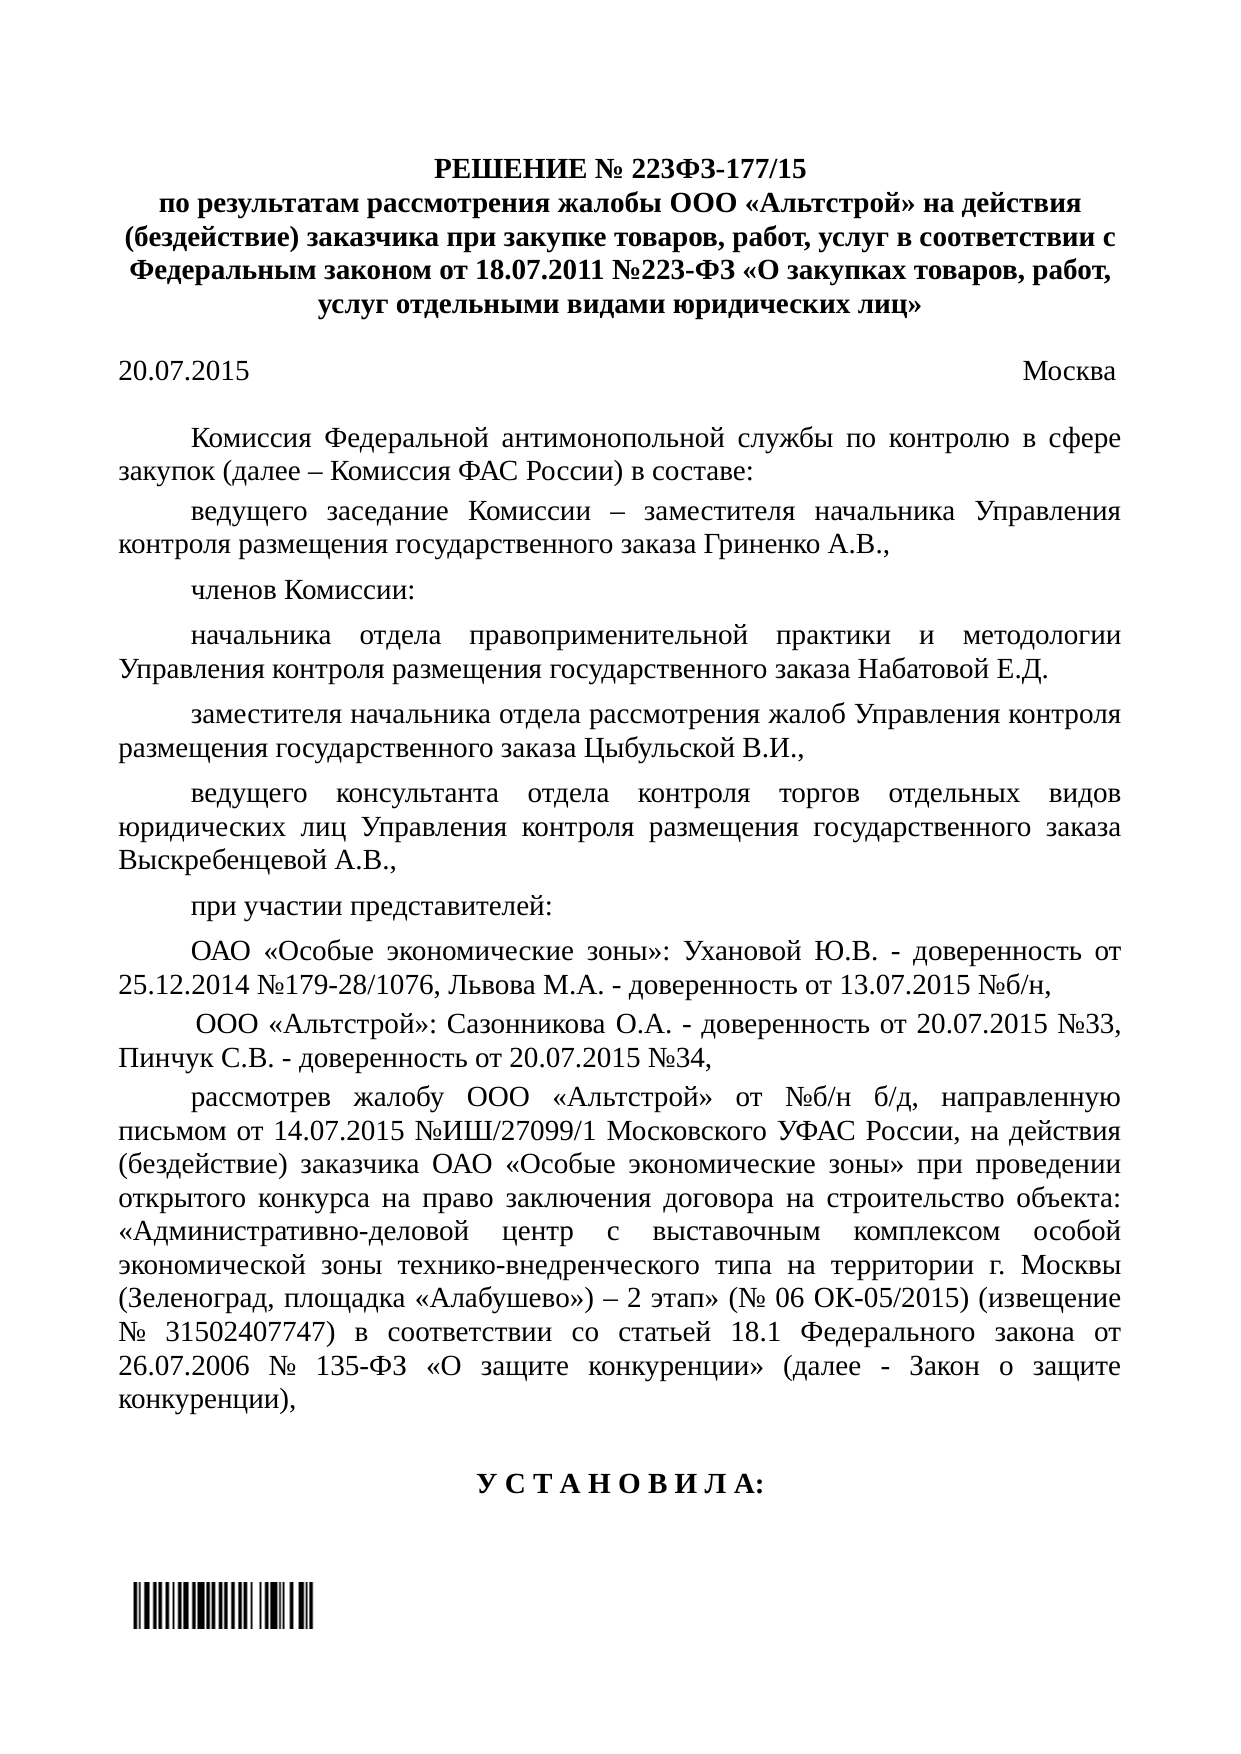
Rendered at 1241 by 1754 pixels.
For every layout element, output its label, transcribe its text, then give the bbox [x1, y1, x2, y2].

text ведущего консультанта отдела контроля торгов отдельных видов юридических лиц Управления контроля размещения государственного заказа Выскребенцевой А.В., [118, 775, 1122, 876]
text ОАО «Особые экономические зоны»: Ухановой Ю.В. - доверенность от 25.12.2014 №179-28/1076, Львова М.А. - доверенность от 13.07.2015 №б/н, [118, 933, 1122, 1000]
text членов Комиссии: [118, 572, 1122, 606]
text ООО «Альтстрой»: Сазонникова О.А. - доверенность от 20.07.2015 №33, Пинчук С.В. - доверенность от 20.07.2015 №34, [118, 1006, 1122, 1073]
text Комиссия Федеральной антимонопольной службы по контролю в сфере закупок (далее – Комиссия ФАС России) в составе: [118, 420, 1122, 487]
text ведущего заседание Комиссии – заместителя начальника Управления контроля размещения государственного заказа Гриненко А.В., [118, 493, 1122, 560]
text рассмотрев жалобу ООО «Альтстрой» от №б/н б/д, направленную письмом от 14.07.2015 №ИШ/27099/1 Московского УФАС России, на действия (бездействие) заказчика ОАО «Особые экономические зоны» при проведении открытого конкурса на право заключения договора на строительство объекта: «Административно-деловой центр с выставочным комплексом особой экономической зоны технико-внедренческого типа на территории г. Москвы (Зеленоград, площадка «Алабушево») – 2 этап» (№ 06 ОК-05/2015) (извещение № 31502407747) в соответствии со статьей 18.1 Федерального закона от 26.07.2006 № 135-ФЗ «О защите конкуренции» (далее - Закон о защите конкуренции), [118, 1079, 1122, 1415]
text начальника отдела правоприменительной практики и методологии Управления контроля размещения государственного заказа Набатовой Е.Д. [118, 617, 1122, 684]
text РЕШЕНИЕ № 223ФЗ-177/15 [118, 152, 1122, 185]
text при участии представителей: [118, 888, 1122, 921]
text заместителя начальника отдела рассмотрения жалоб Управления контроля размещения государственного заказа Цыбульской В.И., [118, 696, 1122, 763]
text 20.07.2015 Москва [118, 353, 1122, 386]
picture [118, 1582, 331, 1629]
text У С Т А Н О В И Л А: [118, 1466, 1122, 1499]
text по результатам рассмотрения жалобы ООО «Альтстрой» на действия (бездействие) заказчика при закупке товаров, работ, услуг в соответствии с Федеральным законом от 18.07.2011 №223-ФЗ «О закупках товаров, работ, услуг отдельными видами юридических лиц» [118, 185, 1122, 319]
